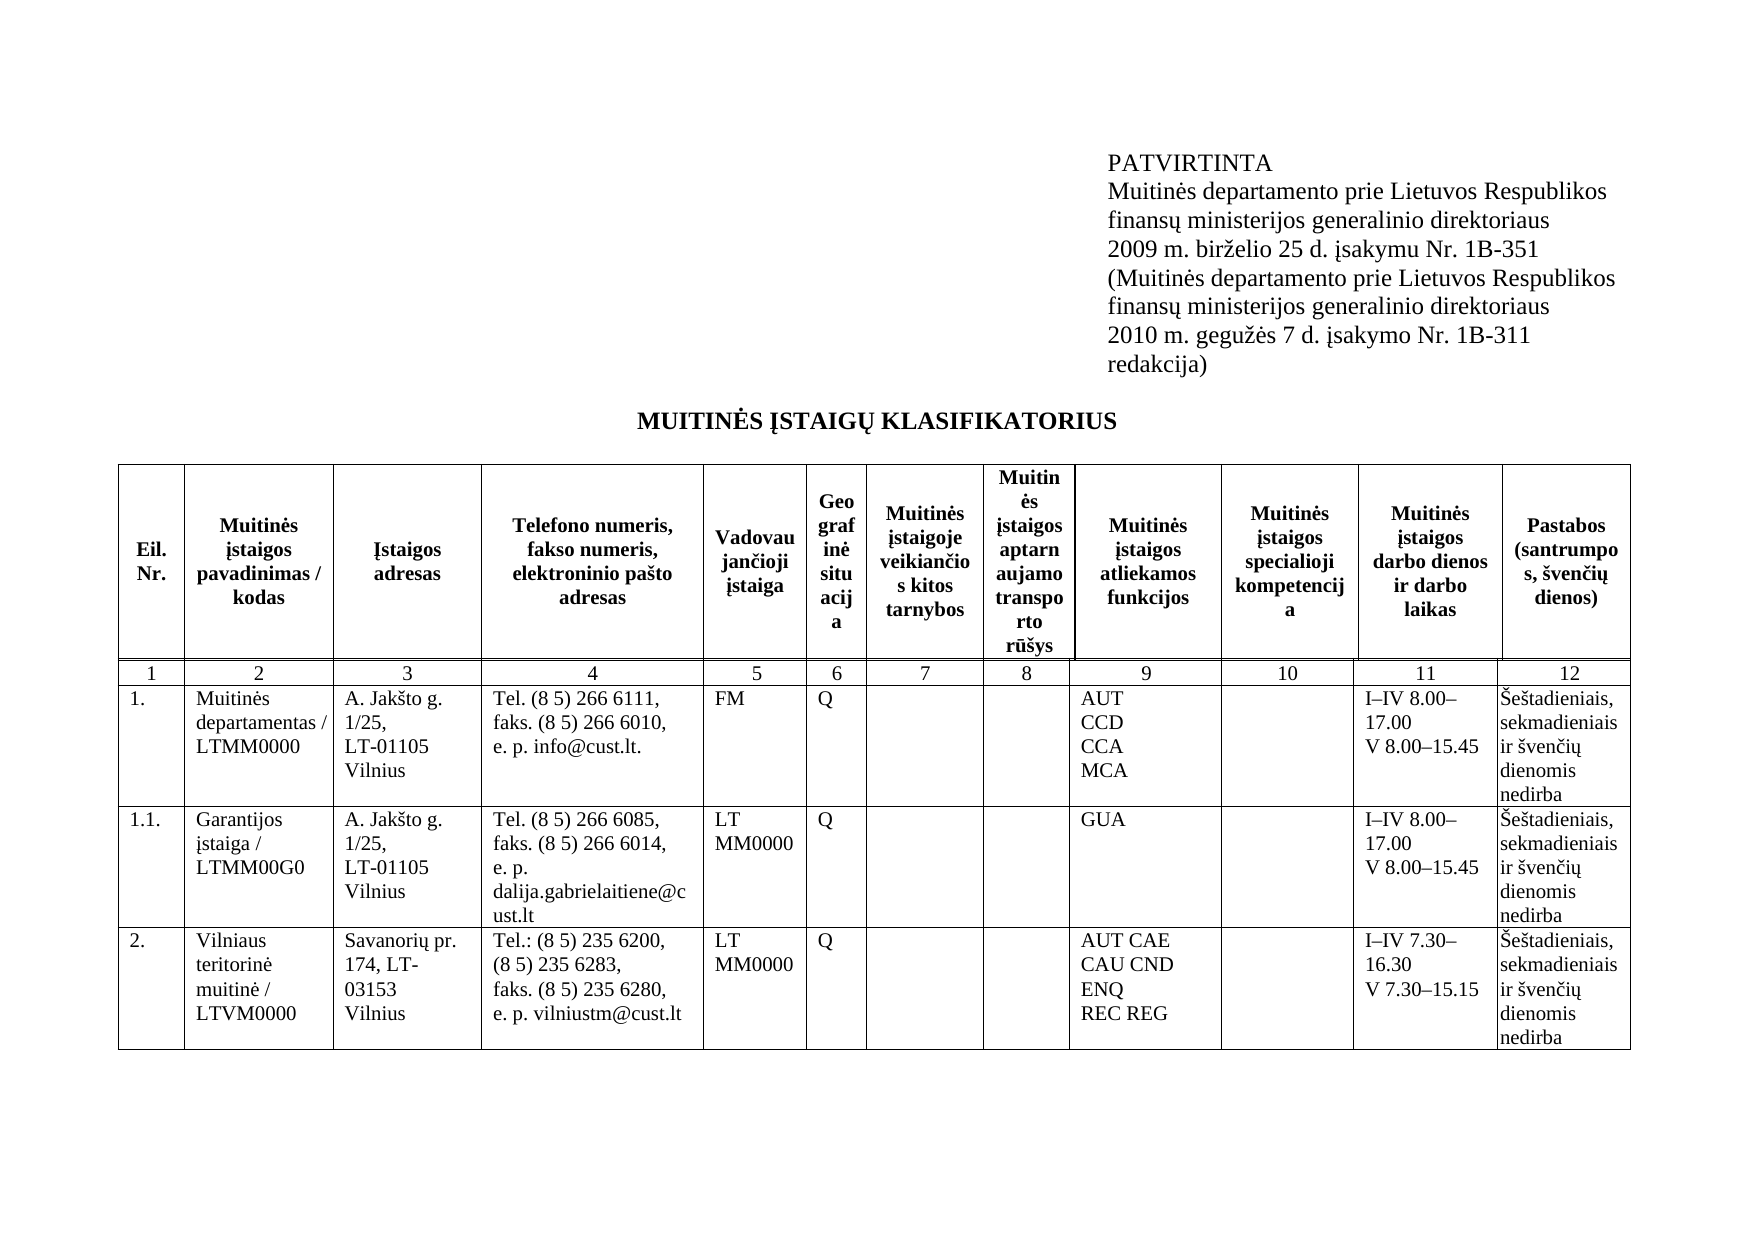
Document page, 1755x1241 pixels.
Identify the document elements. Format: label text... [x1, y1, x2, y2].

table_header Muitinės įstaigos atliekamos funkcijos [1076, 465, 1221, 657]
table_cell A. Jakšto g. 1/25, LT-01105 Vilnius [334, 807, 481, 927]
table_cell 8 [984, 661, 1069, 684]
table_cell 10 [1222, 661, 1353, 684]
table_header Muitinės įstaigos specialioji kompetencija [1222, 465, 1358, 657]
table_cell Garantijos įstaiga / LTMM00G0 [185, 807, 333, 927]
table_cell 2. [119, 928, 184, 1049]
text (Muitinės departamento prie Lietuvos Respublikos [1107, 263, 1636, 291]
table_header Vadovaujančioji įstaiga [704, 465, 806, 657]
table_cell 12 [1498, 661, 1630, 684]
table_cell Tel.: (8 5) 235 6200, (8 5) 235 6283, faks. (8 5) 235 6280, e. p. vilniustm@cust.lt [482, 928, 703, 1049]
table_cell Vilniaus teritorinė muitinė / LTVM0000 [185, 928, 333, 1049]
table_header Muitinės įstaigos pavadinimas / kodas [185, 465, 333, 657]
table_header Geografinė situacija [807, 465, 866, 657]
table_cell [867, 807, 983, 927]
table_cell Savanorių pr. 174, LT-03153 Vilnius [334, 928, 481, 1049]
table_cell LT MM0000 [704, 807, 806, 927]
table_cell [984, 928, 1069, 1049]
table_cell 11 [1354, 661, 1497, 684]
table_cell I–IV 8.00–17.00 V 8.00–15.45 [1354, 686, 1497, 806]
table_cell Tel. (8 5) 266 6111, faks. (8 5) 266 6010, e. p. info@cust.lt. [482, 686, 703, 806]
text finansų ministerijos generalinio direktoriaus [1107, 205, 1636, 234]
table_cell [984, 807, 1069, 927]
table_cell 6 [807, 661, 866, 684]
table_cell Q [807, 928, 866, 1049]
table_cell FM [704, 686, 806, 806]
table_header Eil. Nr. [119, 465, 184, 657]
table_cell 1 [119, 661, 184, 684]
table_cell [867, 686, 983, 806]
table_header Muitinės įstaigos darbo dienos ir darbo laikas [1359, 465, 1502, 657]
table_cell 2 [185, 661, 333, 684]
table_cell 9 [1070, 661, 1221, 684]
table_cell 1. [119, 686, 184, 806]
table_header Pastabos (santrumpos, švenčių dienos) [1503, 465, 1630, 657]
text 2009 m. birželio 25 d. įsakymu Nr. 1B-351 [1107, 234, 1636, 263]
table_cell [867, 928, 983, 1049]
text MUITINĖS ĮSTAIGŲ Klasifikatorius [118, 406, 1636, 435]
table_cell Q [807, 686, 866, 806]
table_cell [1222, 928, 1353, 1049]
table_cell A. Jakšto g. 1/25, LT-01105 Vilnius [334, 686, 481, 806]
table_header Muitinės įstaigoje veikiančios kitos tarnybos [867, 465, 983, 657]
table_cell AUT CAE CAU CND ENQ REC REG [1070, 928, 1221, 1049]
table_cell Šeštadieniais, sekmadieniais ir švenčių dienomis nedirba [1498, 807, 1630, 927]
table_cell AUT CCD CCA MCA [1070, 686, 1221, 806]
table_header Įstaigos adresas [334, 465, 481, 657]
text Muitinės departamento prie Lietuvos Respublikos [1107, 176, 1636, 205]
table_cell I–IV 7.30–16.30 V 7.30–15.15 [1354, 928, 1497, 1049]
table_cell Šeštadieniais, sekmadieniais ir švenčių dienomis nedirba [1498, 686, 1630, 806]
table_header Telefono numeris, fakso numeris, elektroninio pašto adresas [482, 465, 703, 657]
table_cell Q [807, 807, 866, 927]
table_cell Tel. (8 5) 266 6085, faks. (8 5) 266 6014, e. p. dalija.gabrielaitiene@cust.lt [482, 807, 703, 927]
table_cell 3 [334, 661, 481, 684]
text PATVIRTINTA [1107, 148, 1636, 176]
text finansų ministerijos generalinio direktoriaus [1107, 291, 1636, 320]
table_cell I–IV 8.00–17.00 V 8.00–15.45 [1354, 807, 1497, 927]
table_cell 4 [482, 661, 703, 684]
table_cell [1222, 686, 1353, 806]
table_cell 7 [867, 661, 983, 684]
table_cell [1222, 807, 1353, 927]
table_cell 1.1. [119, 807, 184, 927]
text 2010 m. gegužės 7 d. įsakymo Nr. 1B-311 redakcija) [1107, 320, 1636, 378]
table_cell [984, 686, 1069, 806]
table_cell LT MM0000 [704, 928, 806, 1049]
table_cell GUA [1070, 807, 1221, 927]
table_header Muitinės įstaigos aptarnaujamo transporto rūšys [984, 465, 1074, 657]
table_cell Šeštadieniais, sekmadieniais ir švenčių dienomis nedirba [1498, 928, 1630, 1049]
table_cell Muitinės departamentas / LTMM0000 [185, 686, 333, 806]
table_cell 5 [704, 661, 806, 684]
